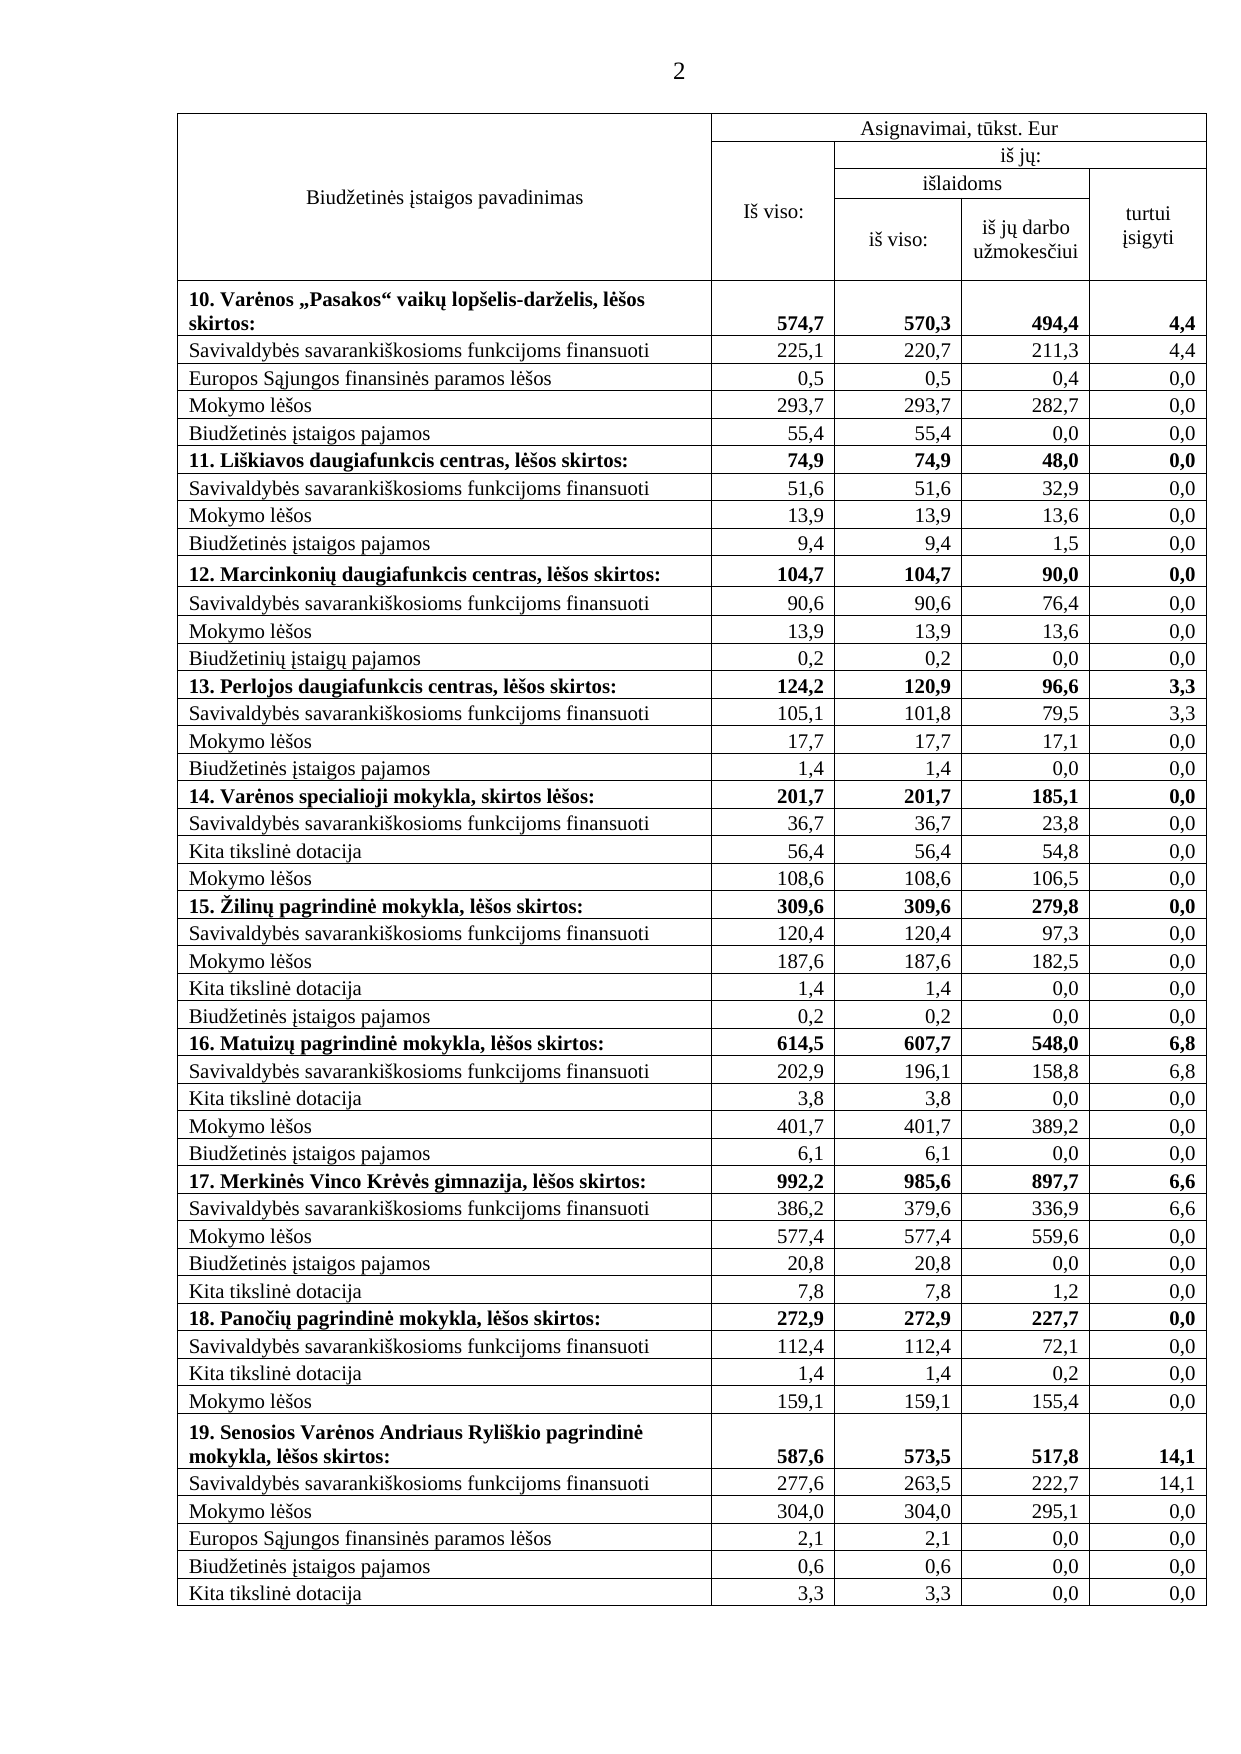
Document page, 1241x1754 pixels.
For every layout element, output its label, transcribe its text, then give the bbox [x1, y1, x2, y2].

table_cell 379,6 [835, 1194, 961, 1220]
table_cell 6,8 [1090, 1056, 1206, 1083]
table_cell Kita tikslinė dotacija [178, 836, 711, 863]
table_cell 577,4 [835, 1221, 961, 1248]
table_cell Biudžetinių įstaigų pajamos [178, 644, 711, 670]
table_cell 279,8 [962, 891, 1089, 918]
table_cell Savivaldybės savarankiškosioms funkcijoms finansuoti [178, 474, 711, 500]
table_cell 0,0 [1090, 1331, 1206, 1358]
table_cell 0,0 [962, 1579, 1089, 1605]
table_cell 112,4 [712, 1331, 834, 1358]
table_cell Mokymo lėšos [178, 616, 711, 643]
table_cell 0,2 [962, 1359, 1089, 1385]
table_cell 559,6 [962, 1221, 1089, 1248]
table_cell 0,0 [1090, 501, 1206, 527]
table_cell 6,8 [1090, 1029, 1206, 1055]
table_cell 17,7 [712, 726, 834, 753]
table_cell 282,7 [962, 391, 1089, 417]
table_cell 3,3 [712, 1579, 834, 1605]
table_cell 0,0 [1090, 1249, 1206, 1275]
table_cell 55,4 [835, 419, 961, 445]
table_cell 51,6 [835, 474, 961, 500]
table_cell 587,6 [712, 1414, 834, 1468]
table_cell 304,0 [712, 1496, 834, 1523]
table_cell 0,2 [835, 644, 961, 670]
table_cell 494,4 [962, 281, 1089, 335]
table_cell 0,0 [1090, 529, 1206, 555]
table_cell 187,6 [835, 946, 961, 973]
table_cell 90,6 [712, 587, 834, 615]
table_cell 0,2 [835, 1001, 961, 1028]
table_cell 3,3 [835, 1579, 961, 1605]
table_cell 14,1 [1090, 1414, 1206, 1468]
table_cell 201,7 [712, 781, 834, 808]
table_cell 79,5 [962, 699, 1089, 725]
table_cell 187,6 [712, 946, 834, 973]
table_cell Kita tikslinė dotacija [178, 1084, 711, 1110]
table_cell Savivaldybės savarankiškosioms funkcijoms finansuoti [178, 336, 711, 362]
table_cell 225,1 [712, 336, 834, 362]
table_cell 11. Liškiavos daugiafunkcis centras, lėšos skirtos: [178, 446, 711, 472]
table_cell Mokymo lėšos [178, 726, 711, 753]
table_cell 277,6 [712, 1469, 834, 1495]
table_cell 201,7 [835, 781, 961, 808]
table_cell iš jų: [835, 142, 1206, 168]
table_cell 0,0 [1090, 364, 1206, 390]
table_cell 295,1 [962, 1496, 1089, 1523]
table_cell 0,0 [1090, 474, 1206, 500]
table_cell 309,6 [835, 891, 961, 918]
table_cell 0,6 [712, 1551, 834, 1578]
table_cell išlaidoms [835, 169, 1089, 197]
table_cell 48,0 [962, 446, 1089, 472]
table_cell Savivaldybės savarankiškosioms funkcijoms finansuoti [178, 1331, 711, 1358]
table_header Asignavimai, tūkst. Eur [712, 114, 1206, 141]
table_cell Europos Sąjungos finansinės paramos lėšos [178, 1524, 711, 1550]
table_cell 96,6 [962, 671, 1089, 698]
table_cell 0,0 [1090, 1524, 1206, 1550]
table_cell 272,9 [835, 1304, 961, 1330]
table_cell 20,8 [712, 1249, 834, 1275]
table_cell 0,0 [1090, 891, 1206, 918]
table_cell 1,4 [712, 1359, 834, 1385]
table_cell 0,0 [962, 1551, 1089, 1578]
table_cell 0,0 [1090, 1359, 1206, 1385]
table_cell 72,1 [962, 1331, 1089, 1358]
table_cell 0,6 [835, 1551, 961, 1578]
table_cell Savivaldybės savarankiškosioms funkcijoms finansuoti [178, 809, 711, 835]
table_cell Savivaldybės savarankiškosioms funkcijoms finansuoti [178, 587, 711, 615]
table_cell 4,4 [1090, 336, 1206, 362]
table_cell Mokymo lėšos [178, 1221, 711, 1248]
table_cell Biudžetinės įstaigos pajamos [178, 1249, 711, 1275]
table_cell 548,0 [962, 1029, 1089, 1055]
table_cell 6,1 [712, 1139, 834, 1165]
table_cell Savivaldybės savarankiškosioms funkcijoms finansuoti [178, 1194, 711, 1220]
table_cell 17,7 [835, 726, 961, 753]
table_cell 0,0 [1090, 781, 1206, 808]
table_cell 108,6 [835, 864, 961, 890]
table_cell 90,6 [835, 587, 961, 615]
table_cell 1,4 [835, 754, 961, 780]
table_cell 54,8 [962, 836, 1089, 863]
table_cell 15. Žilinų pagrindinė mokykla, lėšos skirtos: [178, 891, 711, 918]
table_cell 0,2 [712, 1001, 834, 1028]
table_cell 0,0 [962, 1001, 1089, 1028]
table_cell 0,0 [1090, 587, 1206, 615]
table_cell 105,1 [712, 699, 834, 725]
table_cell 272,9 [712, 1304, 834, 1330]
table_cell 386,2 [712, 1194, 834, 1220]
table_cell 9,4 [835, 529, 961, 555]
table_cell 0,0 [1090, 1496, 1206, 1523]
table_cell 36,7 [835, 809, 961, 835]
table_cell 0,0 [1090, 1001, 1206, 1028]
table_cell Biudžetinės įstaigos pajamos [178, 419, 711, 445]
table_cell 55,4 [712, 419, 834, 445]
table_cell 0,0 [1090, 1386, 1206, 1413]
table_cell 0,0 [962, 1524, 1089, 1550]
table_cell 573,5 [835, 1414, 961, 1468]
table_cell 517,8 [962, 1414, 1089, 1468]
table_cell 23,8 [962, 809, 1089, 835]
table_cell 155,4 [962, 1386, 1089, 1413]
table_cell 13. Perlojos daugiafunkcis centras, lėšos skirtos: [178, 671, 711, 698]
table_cell 992,2 [712, 1166, 834, 1193]
table_cell 74,9 [712, 446, 834, 472]
table_cell 56,4 [835, 836, 961, 863]
table_cell 2,1 [712, 1524, 834, 1550]
table_cell 1,4 [712, 754, 834, 780]
table_cell 389,2 [962, 1111, 1089, 1138]
table_cell Iš viso: [712, 142, 834, 280]
table_cell 4,4 [1090, 281, 1206, 335]
table_cell 0,0 [1090, 1084, 1206, 1110]
table_cell 14,1 [1090, 1469, 1206, 1495]
table_cell 211,3 [962, 336, 1089, 362]
table_cell 19. Senosios Varėnos Andriaus Ryliškio pagrindinė mokykla, lėšos skirtos: [178, 1414, 711, 1468]
table_cell 3,3 [1090, 699, 1206, 725]
table_cell 0,2 [712, 644, 834, 670]
table_cell 13,9 [712, 616, 834, 643]
table_cell 0,0 [1090, 1304, 1206, 1330]
table_cell 220,7 [835, 336, 961, 362]
table_cell 0,0 [1090, 836, 1206, 863]
table_cell Savivaldybės savarankiškosioms funkcijoms finansuoti [178, 919, 711, 945]
table_cell 0,0 [962, 1139, 1089, 1165]
table_cell 90,0 [962, 556, 1089, 586]
table_cell turtui įsigyti [1090, 169, 1206, 280]
table_cell 13,6 [962, 501, 1089, 527]
table_cell 10. Varėnos „Pasakos“ vaikų lopšelis-darželis, lėšos skirtos: [178, 281, 711, 335]
table_cell 36,7 [712, 809, 834, 835]
table_cell 985,6 [835, 1166, 961, 1193]
table_cell 0,0 [1090, 1551, 1206, 1578]
table_cell Mokymo lėšos [178, 1496, 711, 1523]
table_cell 120,4 [835, 919, 961, 945]
table_cell 0,0 [962, 644, 1089, 670]
table_cell 9,4 [712, 529, 834, 555]
table_cell 13,6 [962, 616, 1089, 643]
table_cell 0,0 [1090, 754, 1206, 780]
table_cell 13,9 [712, 501, 834, 527]
table_cell 76,4 [962, 587, 1089, 615]
table_cell 20,8 [835, 1249, 961, 1275]
table_cell 0,0 [1090, 864, 1206, 890]
table_cell 120,4 [712, 919, 834, 945]
table_cell iš jų darbo užmokesčiui [962, 199, 1089, 280]
table_cell 7,8 [835, 1276, 961, 1303]
table_cell 0,4 [962, 364, 1089, 390]
table_cell 1,4 [712, 974, 834, 1000]
table_cell 18. Panočių pagrindinė mokykla, lėšos skirtos: [178, 1304, 711, 1330]
table_cell 574,7 [712, 281, 834, 335]
table_cell 159,1 [712, 1386, 834, 1413]
table_cell Savivaldybės savarankiškosioms funkcijoms finansuoti [178, 1056, 711, 1083]
table_cell 0,0 [1090, 1111, 1206, 1138]
table_cell 614,5 [712, 1029, 834, 1055]
table_cell 577,4 [712, 1221, 834, 1248]
table_cell 0,0 [962, 974, 1089, 1000]
table_cell 101,8 [835, 699, 961, 725]
table_cell 0,0 [962, 1084, 1089, 1110]
table_cell Biudžetinės įstaigos pajamos [178, 1551, 711, 1578]
table_cell 3,3 [1090, 671, 1206, 698]
table_cell 120,9 [835, 671, 961, 698]
table_cell 0,0 [1090, 1276, 1206, 1303]
table_cell 159,1 [835, 1386, 961, 1413]
table_cell 104,7 [835, 556, 961, 586]
table_cell 401,7 [712, 1111, 834, 1138]
table_cell 56,4 [712, 836, 834, 863]
table_cell Kita tikslinė dotacija [178, 1359, 711, 1385]
table_cell 293,7 [835, 391, 961, 417]
table_cell 2,1 [835, 1524, 961, 1550]
table_cell Mokymo lėšos [178, 946, 711, 973]
table_cell 112,4 [835, 1331, 961, 1358]
table_cell 263,5 [835, 1469, 961, 1495]
table_cell 0,0 [1090, 644, 1206, 670]
table_cell 0,0 [1090, 1221, 1206, 1248]
table_cell 1,4 [835, 974, 961, 1000]
table_cell 222,7 [962, 1469, 1089, 1495]
table_cell Mokymo lėšos [178, 391, 711, 417]
table_cell 12. Marcinkonių daugiafunkcis centras, lėšos skirtos: [178, 556, 711, 586]
table_cell Mokymo lėšos [178, 501, 711, 527]
table_cell 6,6 [1090, 1194, 1206, 1220]
table_cell Mokymo lėšos [178, 864, 711, 890]
table_cell Europos Sąjungos finansinės paramos lėšos [178, 364, 711, 390]
table_cell 124,2 [712, 671, 834, 698]
table_cell 293,7 [712, 391, 834, 417]
table_cell 185,1 [962, 781, 1089, 808]
table_cell Kita tikslinė dotacija [178, 1579, 711, 1605]
table_cell 0,0 [1090, 974, 1206, 1000]
table_cell Mokymo lėšos [178, 1386, 711, 1413]
table_cell 51,6 [712, 474, 834, 500]
table_cell 74,9 [835, 446, 961, 472]
table_cell Mokymo lėšos [178, 1111, 711, 1138]
table_cell 3,8 [712, 1084, 834, 1110]
table_cell 202,9 [712, 1056, 834, 1083]
table_cell iš viso: [835, 199, 961, 280]
table_cell 97,3 [962, 919, 1089, 945]
table_cell 0,0 [1090, 616, 1206, 643]
table_cell 0,0 [1090, 809, 1206, 835]
table_cell 196,1 [835, 1056, 961, 1083]
table_cell 0,0 [1090, 946, 1206, 973]
table_cell 309,6 [712, 891, 834, 918]
table_cell 0,0 [1090, 391, 1206, 417]
table_cell 158,8 [962, 1056, 1089, 1083]
table_cell 106,5 [962, 864, 1089, 890]
table_cell 0,0 [962, 419, 1089, 445]
table_cell 3,8 [835, 1084, 961, 1110]
table_cell 6,1 [835, 1139, 961, 1165]
table_cell 182,5 [962, 946, 1089, 973]
table_cell Savivaldybės savarankiškosioms funkcijoms finansuoti [178, 1469, 711, 1495]
table_cell 13,9 [835, 616, 961, 643]
table_cell 108,6 [712, 864, 834, 890]
table_cell 0,0 [1090, 1139, 1206, 1165]
table_cell 0,0 [1090, 726, 1206, 753]
table_cell 6,6 [1090, 1166, 1206, 1193]
table_cell 32,9 [962, 474, 1089, 500]
table_cell Kita tikslinė dotacija [178, 974, 711, 1000]
table_cell 0,0 [1090, 419, 1206, 445]
table_cell 897,7 [962, 1166, 1089, 1193]
table_cell 336,9 [962, 1194, 1089, 1220]
table_header Biudžetinės įstaigos pavadinimas [178, 114, 711, 280]
table_cell 607,7 [835, 1029, 961, 1055]
table_cell 0,5 [835, 364, 961, 390]
table_cell Biudžetinės įstaigos pajamos [178, 529, 711, 555]
table_cell 0,0 [1090, 446, 1206, 472]
table_cell 14. Varėnos specialioji mokykla, skirtos lėšos: [178, 781, 711, 808]
table_cell 17,1 [962, 726, 1089, 753]
table_cell Biudžetinės įstaigos pajamos [178, 1139, 711, 1165]
table_cell 0,0 [1090, 919, 1206, 945]
table_cell Biudžetinės įstaigos pajamos [178, 1001, 711, 1028]
table_cell Savivaldybės savarankiškosioms funkcijoms finansuoti [178, 699, 711, 725]
table_cell 17. Merkinės Vinco Krėvės gimnazija, lėšos skirtos: [178, 1166, 711, 1193]
table_cell 0,0 [1090, 1579, 1206, 1605]
table_cell 570,3 [835, 281, 961, 335]
table_cell 304,0 [835, 1496, 961, 1523]
table_cell 0,0 [962, 1249, 1089, 1275]
table_cell 104,7 [712, 556, 834, 586]
table_cell 16. Matuizų pagrindinė mokykla, lėšos skirtos: [178, 1029, 711, 1055]
table_cell 1,5 [962, 529, 1089, 555]
table_cell Biudžetinės įstaigos pajamos [178, 754, 711, 780]
table_cell 13,9 [835, 501, 961, 527]
table_cell 1,2 [962, 1276, 1089, 1303]
table_cell 0,0 [962, 754, 1089, 780]
table_cell 227,7 [962, 1304, 1089, 1330]
table_cell 1,4 [835, 1359, 961, 1385]
table_cell 7,8 [712, 1276, 834, 1303]
table_cell 0,0 [1090, 556, 1206, 586]
table_cell 401,7 [835, 1111, 961, 1138]
table_cell Kita tikslinė dotacija [178, 1276, 711, 1303]
table_cell 0,5 [712, 364, 834, 390]
